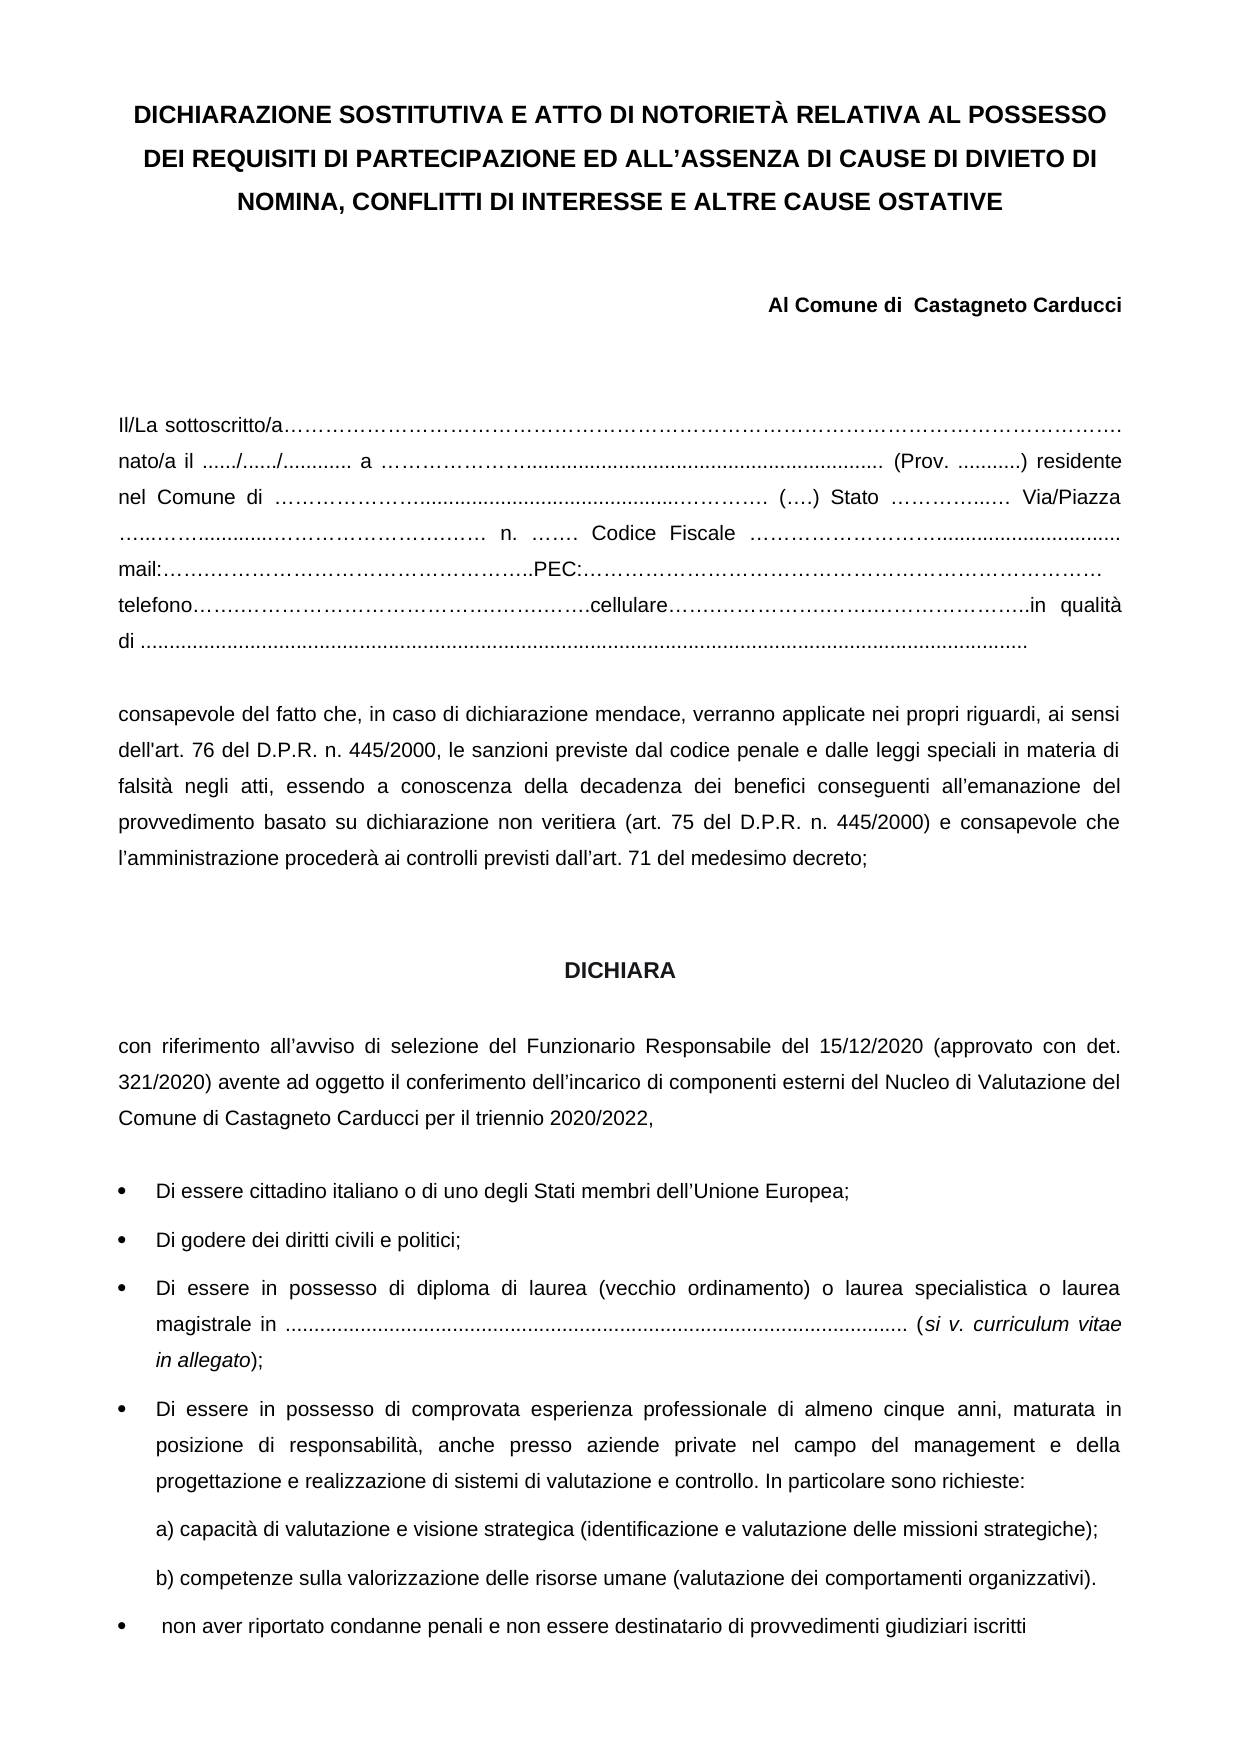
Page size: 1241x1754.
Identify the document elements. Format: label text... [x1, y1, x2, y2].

list Di essere in possesso di diploma di laurea (vecchio ordinamento) o laurea specialistica o laurea magistrale in ............................................................................................................ (si v. curriculum vitae in allegato); [118, 1276, 1122, 1372]
text consapevole del fatto che, in caso di dichiarazione mendace, verranno applicate nei propri riguardi, ai sensi dell'art. 76 del D.P.R. n. 445/2000, le sanzioni previste dal codice penale e dalle leggi speciali in materia di falsità negli atti, essendo a conoscenza della decadenza dei benefici conseguenti all’emanazione del provvedimento basato su dichiarazione non veritiera (art. 75 del D.P.R. n. 445/2000) e consapevole che l’amministrazione procederà ai controlli previsti dall’art. 71 del medesimo decreto; [118, 702, 1122, 870]
list non aver riportato condanne penali e non essere destinatario di provvedimenti giudiziari iscritti [118, 1614, 1122, 1638]
text DICHIARA [118, 957, 1122, 983]
list a) capacità di valutazione e visione strategica (identificazione e valutazione delle missioni strategiche); [118, 1517, 1122, 1541]
text Il/La sottoscritto/a…………………………………………………………………………………………………………. nato/a il ....../....../............ a ………………….............................................................. (Prov. ...........) residente nel Comune di ………………….............................................…………. (….) Stato …………...… Via/Piazza …...…….............…………………….…… n. ……. Codice Fiscale ………………………................................ mail:…….………………………………………..PEC:…………………………………………………………………telefono…….……………………………….…….…….cellulare…….…………….…….…………………..in qualità di .......................................................................................................................................................... [118, 413, 1122, 653]
text Al Comune di Castagneto Carducci [118, 292, 1122, 317]
list Di essere cittadino italiano o di uno degli Stati membri dell’Unione Europea; [118, 1179, 1122, 1203]
list Di essere in possesso di comprovata esperienza professionale di almeno cinque anni, maturata in posizione di responsabilità, anche presso aziende private nel campo del management e della progettazione e realizzazione di sistemi di valutazione e controllo. In particolare sono richieste: [118, 1397, 1122, 1493]
list Di godere dei diritti civili e politici; [118, 1228, 1122, 1252]
text con riferimento all’avviso di selezione del Funzionario Responsabile del 15/12/2020 (approvato con det. 321/2020) avente ad oggetto il conferimento dell’incarico di componenti esterni del Nucleo di Valutazione del Comune di Castagneto Carducci per il triennio 2020/2022, [118, 1034, 1122, 1130]
list b) competenze sulla valorizzazione delle risorse umane (valutazione dei comportamenti organizzativi). [118, 1566, 1122, 1589]
text DICHIARAZIONE SOSTITUTIVA E ATTO DI NOTORIETÀ RELATIVA AL POSSESSO DEI REQUISITI DI PARTECIPAZIONE ED ALL’ASSENZA DI CAUSE DI DIVIETO DI NOMINA, CONFLITTI DI INTERESSE E ALTRE CAUSE OSTATIVE [118, 100, 1122, 215]
